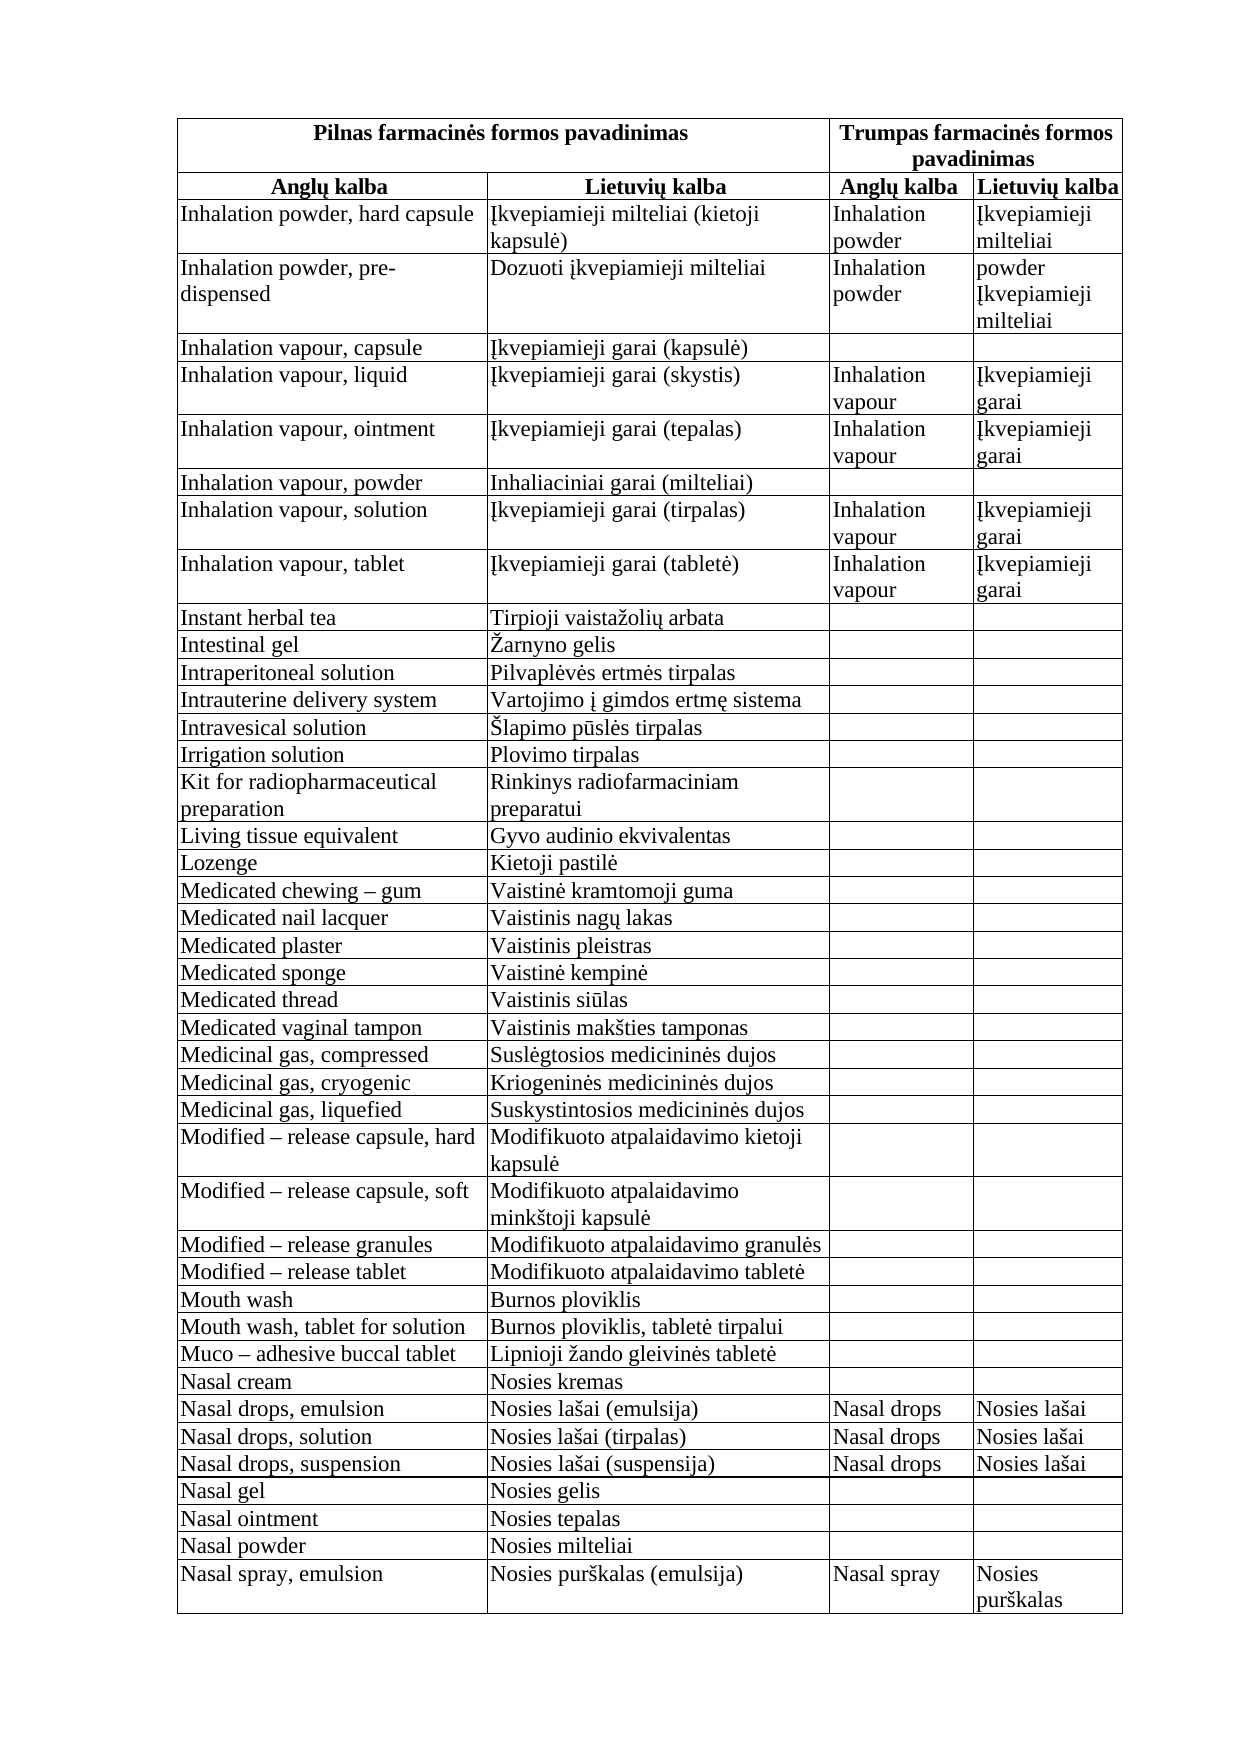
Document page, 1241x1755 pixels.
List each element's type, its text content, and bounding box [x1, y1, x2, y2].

table_cell Inhalation powder [830, 200, 973, 253]
table_cell [830, 1096, 973, 1122]
table_cell [830, 741, 973, 767]
table_cell Modified – release tablet [178, 1258, 487, 1285]
table_cell [974, 1258, 1122, 1285]
table_cell Mouth wash, tablet for solution [178, 1313, 487, 1339]
table_cell Inhalation vapour [830, 362, 973, 414]
table_cell [974, 1124, 1122, 1176]
table_cell Nosies lašai [974, 1450, 1122, 1476]
table_cell Anglų kalba [830, 173, 973, 199]
table_cell [830, 714, 973, 740]
table_cell [974, 1532, 1122, 1559]
table_cell Anglų kalba [178, 173, 487, 199]
table_cell Suslėgtosios medicininės dujos [488, 1041, 829, 1068]
table_cell Įkvepiamieji garai (kapsulė) [488, 334, 829, 361]
table_cell [830, 1177, 973, 1230]
table_cell [974, 1231, 1122, 1257]
table_cell [830, 1231, 973, 1257]
table_cell [830, 1069, 973, 1095]
table_cell [974, 1505, 1122, 1531]
table_cell Lietuvių kalba [974, 173, 1122, 199]
table_cell Žarnyno gelis [488, 631, 829, 658]
table_cell Įkvepiamieji garai (tirpalas) [488, 496, 829, 549]
table_cell [974, 850, 1122, 876]
table_cell [830, 1478, 973, 1504]
table_cell [830, 604, 973, 630]
table_cell [830, 334, 973, 361]
table_cell Burnos ploviklis, tabletė tirpalui [488, 1313, 829, 1339]
table_cell Medicinal gas, liquefied [178, 1096, 487, 1122]
table_cell [830, 1286, 973, 1312]
table_cell Šlapimo pūslės tirpalas [488, 714, 829, 740]
table_cell Kietoji pastilė [488, 850, 829, 876]
table_cell Rinkinys radiofarmaciniam preparatui [488, 768, 829, 821]
table_cell Nasal drops, solution [178, 1423, 487, 1449]
table_cell Įkvepiamieji garai (skystis) [488, 362, 829, 414]
table_cell Medicated chewing – gum [178, 877, 487, 903]
table_cell Modifikuoto atpalaidavimo tabletė [488, 1258, 829, 1285]
table_cell [974, 604, 1122, 630]
table_cell Muco – adhesive buccal tablet [178, 1341, 487, 1367]
table_cell Vaistinis pleistras [488, 932, 829, 958]
table_cell Inhalation vapour, solution [178, 496, 487, 549]
table_cell Inhalation vapour [830, 496, 973, 549]
table_header Pilnas farmacinės formos pavadinimas [178, 119, 829, 172]
table_cell Nasal gel [178, 1478, 487, 1504]
table_cell Intrauterine delivery system [178, 686, 487, 712]
table_cell [974, 1286, 1122, 1312]
table_cell Inhaliaciniai garai (milteliai) [488, 469, 829, 495]
table_cell Vaistinis makšties tamponas [488, 1014, 829, 1040]
table_cell [974, 334, 1122, 361]
table_cell [974, 1041, 1122, 1068]
table_cell Inhalation vapour, tablet [178, 550, 487, 603]
table_cell Nosies lašai (tirpalas) [488, 1423, 829, 1449]
table_cell [830, 959, 973, 985]
table_cell [974, 469, 1122, 495]
table_cell [830, 631, 973, 658]
table_cell Įkvepiamieji garai [974, 496, 1122, 549]
table_cell Mouth wash [178, 1286, 487, 1312]
table_cell Įkvepiamieji garai [974, 362, 1122, 414]
table_cell [830, 877, 973, 903]
table_cell Instant herbal tea [178, 604, 487, 630]
table_cell Modified – release capsule, hard [178, 1124, 487, 1176]
table_cell [974, 1014, 1122, 1040]
table_cell Medicated vaginal tampon [178, 1014, 487, 1040]
table_cell [974, 1177, 1122, 1230]
table_cell Modifikuoto atpalaidavimo granulės [488, 1231, 829, 1257]
table_cell [974, 822, 1122, 848]
table_cell [830, 1014, 973, 1040]
table_cell [830, 1258, 973, 1285]
table_cell Įkvepiamieji milteliai (kietoji kapsulė) [488, 200, 829, 253]
table_header Trumpas farmacinės formos pavadinimas [830, 119, 1122, 172]
table_cell Medicated thread [178, 986, 487, 1013]
table_cell [974, 1341, 1122, 1367]
table_cell Įkvepiamieji garai [974, 415, 1122, 468]
table_cell Nasal drops, suspension [178, 1450, 487, 1476]
table_cell Inhalation powder, pre-dispensed [178, 254, 487, 333]
table_cell [830, 1532, 973, 1559]
table_cell Living tissue equivalent [178, 822, 487, 848]
table_cell Inhalation vapour [830, 415, 973, 468]
table_cell powder Įkvepiamieji milteliai [974, 254, 1122, 333]
table_cell Nasal cream [178, 1368, 487, 1394]
table_cell Kit for radiopharmaceutical preparation [178, 768, 487, 821]
table_cell Nasal drops, emulsion [178, 1395, 487, 1422]
table_cell [830, 1313, 973, 1339]
table_cell [974, 768, 1122, 821]
table_cell Inhalation vapour, powder [178, 469, 487, 495]
table_cell Modified – release capsule, soft [178, 1177, 487, 1230]
table_cell Plovimo tirpalas [488, 741, 829, 767]
table_cell Burnos ploviklis [488, 1286, 829, 1312]
table_cell Pilvaplėvės ertmės tirpalas [488, 659, 829, 685]
table_cell Medicinal gas, cryogenic [178, 1069, 487, 1095]
table_cell [974, 1313, 1122, 1339]
table_cell Inhalation vapour, liquid [178, 362, 487, 414]
table_cell [974, 631, 1122, 658]
table_cell Kriogeninės medicininės dujos [488, 1069, 829, 1095]
table_cell Nasal drops [830, 1395, 973, 1422]
table_cell Nasal spray [830, 1560, 973, 1612]
table_cell Nasal ointment [178, 1505, 487, 1531]
table_cell [830, 1505, 973, 1531]
table_cell Vaistinė kempinė [488, 959, 829, 985]
table_cell Įkvepiamieji garai (tabletė) [488, 550, 829, 603]
table_cell Įkvepiamieji garai [974, 550, 1122, 603]
table_cell Irrigation solution [178, 741, 487, 767]
table_cell [974, 986, 1122, 1013]
table_cell Nasal drops [830, 1450, 973, 1476]
table_cell Nosies purškalas [974, 1560, 1122, 1612]
table_cell [974, 1368, 1122, 1394]
table_cell [830, 850, 973, 876]
table_cell [830, 1341, 973, 1367]
table_cell [974, 741, 1122, 767]
table_cell Vaistinė kramtomoji guma [488, 877, 829, 903]
table_cell [830, 1041, 973, 1068]
table_cell Suskystintosios medicininės dujos [488, 1096, 829, 1122]
table_cell [830, 659, 973, 685]
table_cell Nosies lašai [974, 1395, 1122, 1422]
table_cell Nosies lašai (emulsija) [488, 1395, 829, 1422]
table_cell [830, 768, 973, 821]
table_cell [830, 1368, 973, 1394]
table_cell Lozenge [178, 850, 487, 876]
table_cell Modifikuoto atpalaidavimo kietoji kapsulė [488, 1124, 829, 1176]
table_cell Gyvo audinio ekvivalentas [488, 822, 829, 848]
table_cell Inhalation vapour, ointment [178, 415, 487, 468]
table_cell Vaistinis nagų lakas [488, 904, 829, 931]
table_cell Nosies gelis [488, 1478, 829, 1504]
table_cell Vartojimo į gimdos ertmę sistema [488, 686, 829, 712]
table_cell Nosies lašai (suspensija) [488, 1450, 829, 1476]
table_cell [830, 686, 973, 712]
table_cell [974, 1096, 1122, 1122]
table_cell Nosies lašai [974, 1423, 1122, 1449]
table_cell Nosies purškalas (emulsija) [488, 1560, 829, 1612]
table_cell Medicated plaster [178, 932, 487, 958]
table_cell [974, 959, 1122, 985]
table_cell Inhalation vapour [830, 550, 973, 603]
table_cell Nosies tepalas [488, 1505, 829, 1531]
table_cell Nosies milteliai [488, 1532, 829, 1559]
table_cell Modified – release granules [178, 1231, 487, 1257]
table_cell [974, 686, 1122, 712]
table_cell Dozuoti įkvepiamieji milteliai [488, 254, 829, 333]
table_cell Medicated sponge [178, 959, 487, 985]
table_cell Įkvepiamieji garai (tepalas) [488, 415, 829, 468]
table_cell [974, 877, 1122, 903]
table_cell Inhalation vapour, capsule [178, 334, 487, 361]
table_cell Nasal spray, emulsion [178, 1560, 487, 1612]
table_cell Lietuvių kalba [488, 173, 829, 199]
table_cell Inhalation powder, hard capsule [178, 200, 487, 253]
table_cell Intestinal gel [178, 631, 487, 658]
table_cell [830, 986, 973, 1013]
table_cell [974, 1478, 1122, 1504]
table_cell Nasal drops [830, 1423, 973, 1449]
table_cell [830, 904, 973, 931]
table_cell Modifikuoto atpalaidavimo minkštoji kapsulė [488, 1177, 829, 1230]
table_cell Lipnioji žando gleivinės tabletė [488, 1341, 829, 1367]
table_cell Tirpioji vaistažolių arbata [488, 604, 829, 630]
table_cell [830, 1124, 973, 1176]
table_cell Inhalation powder [830, 254, 973, 333]
table_cell Nasal powder [178, 1532, 487, 1559]
table_cell Intravesical solution [178, 714, 487, 740]
table_cell Įkvepiamieji milteliai [974, 200, 1122, 253]
table_cell Intraperitoneal solution [178, 659, 487, 685]
table_cell [830, 469, 973, 495]
table_cell Medicinal gas, compressed [178, 1041, 487, 1068]
table_cell [974, 904, 1122, 931]
table_cell [974, 714, 1122, 740]
table_cell [830, 932, 973, 958]
table_cell Medicated nail lacquer [178, 904, 487, 931]
table_cell Nosies kremas [488, 1368, 829, 1394]
table_cell Vaistinis siūlas [488, 986, 829, 1013]
table_cell [974, 659, 1122, 685]
table_cell [830, 822, 973, 848]
table_cell [974, 1069, 1122, 1095]
table_cell [974, 932, 1122, 958]
